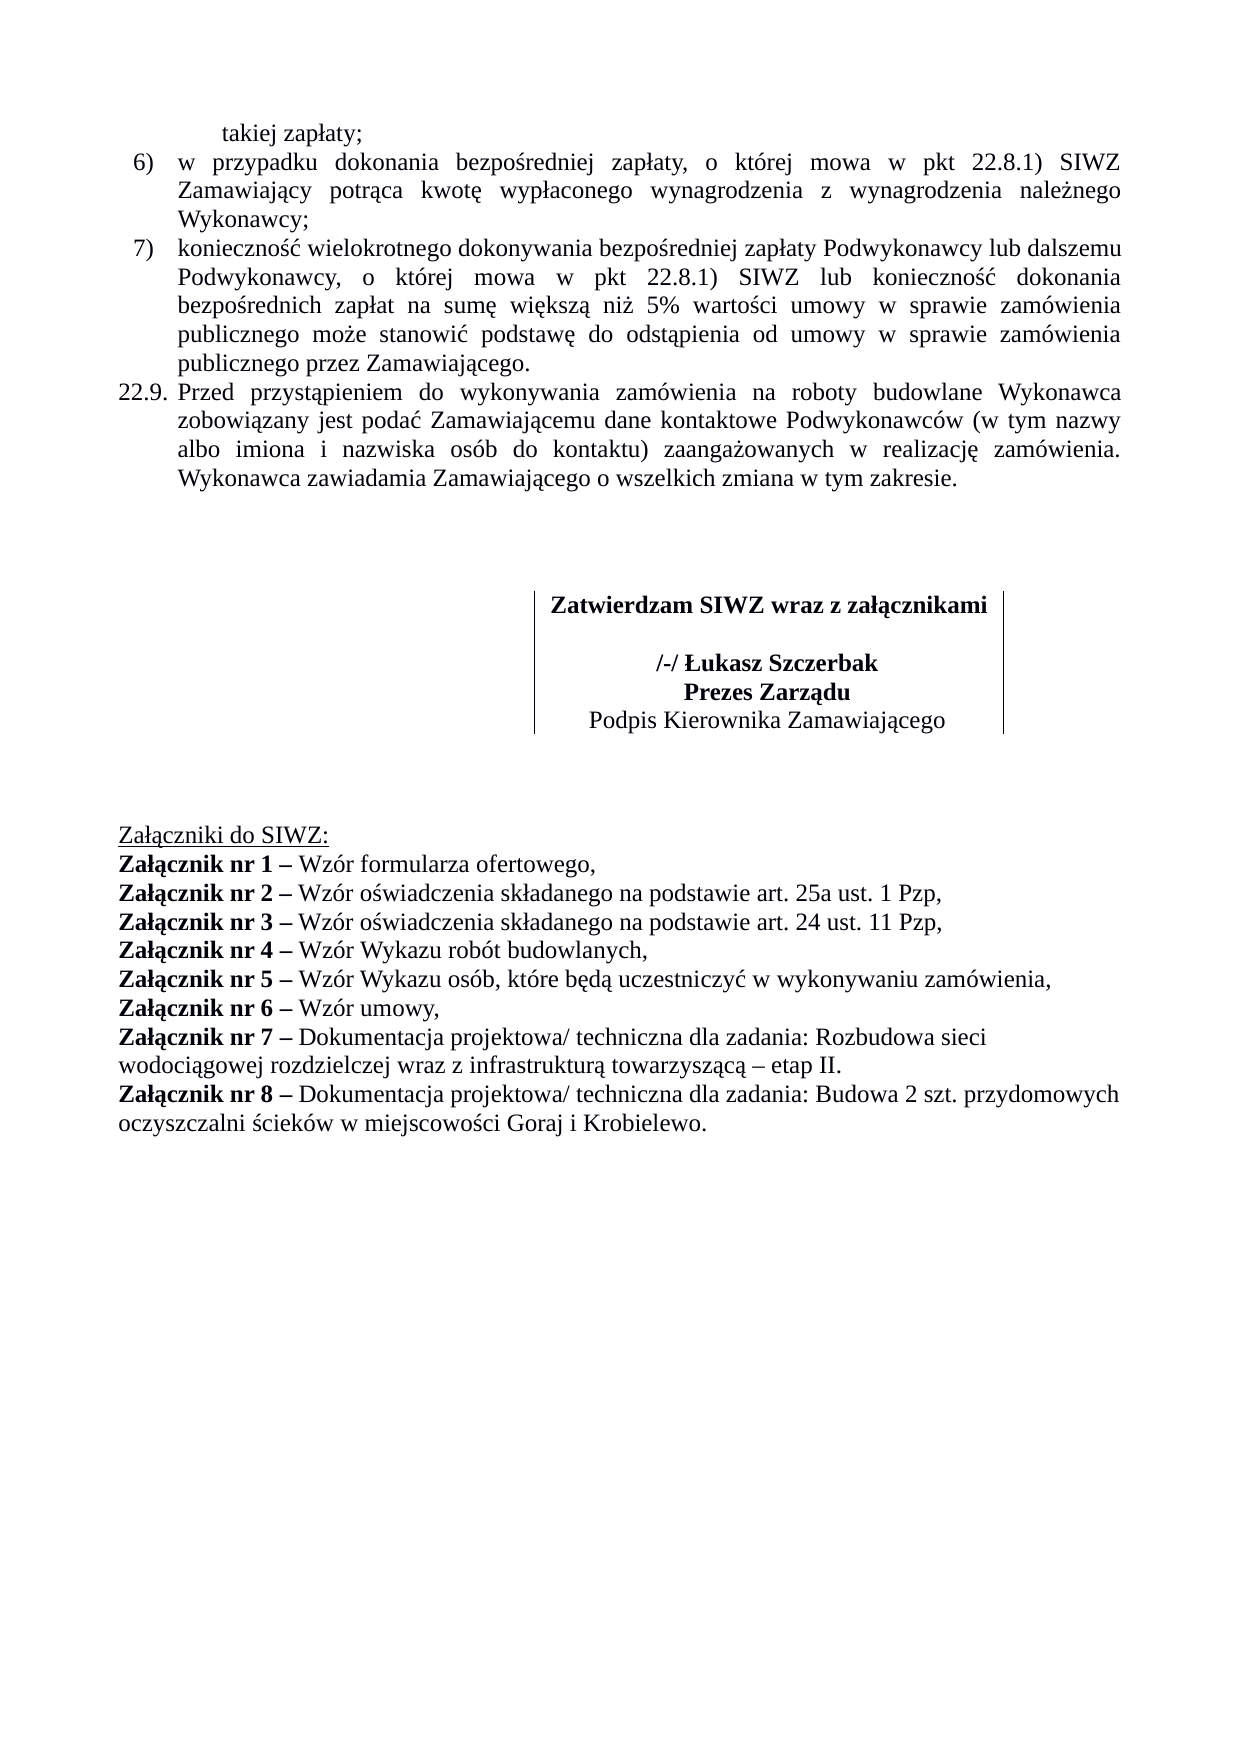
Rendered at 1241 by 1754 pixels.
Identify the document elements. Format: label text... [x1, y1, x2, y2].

text Załącznik nr 6 – Wzór umowy, [118, 993, 1122, 1022]
text 6) w przypadku dokonania bezpośredniej zapłaty, o której mowa w pkt 22.8.1) SIWZ Zamawiający potrąca kwotę wypłaconego wynagrodzenia z wynagrodzenia należnego Wykonawcy; [133, 147, 1122, 233]
table_header Zatwierdzam SIWZ wraz z załącznikami [535, 591, 1003, 619]
text Załączniki do SIWZ: [118, 821, 1122, 849]
text Załącznik nr 3 – Wzór oświadczenia składanego na podstawie art. 24 ust. 11 Pzp, [118, 907, 1122, 936]
list Przed przystąpieniem do wykonywania zamówienia na roboty budowlane Wykonawca zobowiązany jest podać Zamawiającemu dane kontaktowe Podwykonawców (w tym nazwy albo imiona i nazwiska osób do kontaktu) zaangażowanych w realizację zamówienia. Wykonawca zawiadamia Zamawiającego o wszelkich zmiana w tym zakresie. [118, 377, 1122, 492]
table_cell /-/ Łukasz Szczerbak Prezes Zarządu [535, 619, 1003, 706]
table_cell Podpis Kierownika Zamawiającego [535, 706, 1003, 734]
text Załącznik nr 8 – Dokumentacja projektowa/ techniczna dla zadania: Budowa 2 szt. przydomowych oczyszczalni ścieków w miejscowości Goraj i Krobielewo. [118, 1079, 1122, 1137]
text Załącznik nr 4 – Wzór Wykazu robót budowlanych, [118, 936, 1122, 964]
text takiej zapłaty; [177, 118, 1122, 147]
text Załącznik nr 2 – Wzór oświadczenia składanego na podstawie art. 25a ust. 1 Pzp, [118, 878, 1122, 907]
text Załącznik nr 7 – Dokumentacja projektowa/ techniczna dla zadania: Rozbudowa sieci wodociągowej rozdzielczej wraz z infrastrukturą towarzyszącą – etap II. [118, 1022, 1122, 1079]
text 7) konieczność wielokrotnego dokonywania bezpośredniej zapłaty Podwykonawcy lub dalszemu Podwykonawcy, o której mowa w pkt 22.8.1) SIWZ lub konieczność dokonania bezpośrednich zapłat na sumę większą niż 5% wartości umowy w sprawie zamówienia publicznego może stanowić podstawę do odstąpienia od umowy w sprawie zamówienia publicznego przez Zamawiającego. [133, 233, 1122, 377]
text Załącznik nr 5 – Wzór Wykazu osób, które będą uczestniczyć w wykonywaniu zamówienia, [118, 964, 1122, 993]
text Załącznik nr 1 – Wzór formularza ofertowego, [118, 849, 1122, 878]
